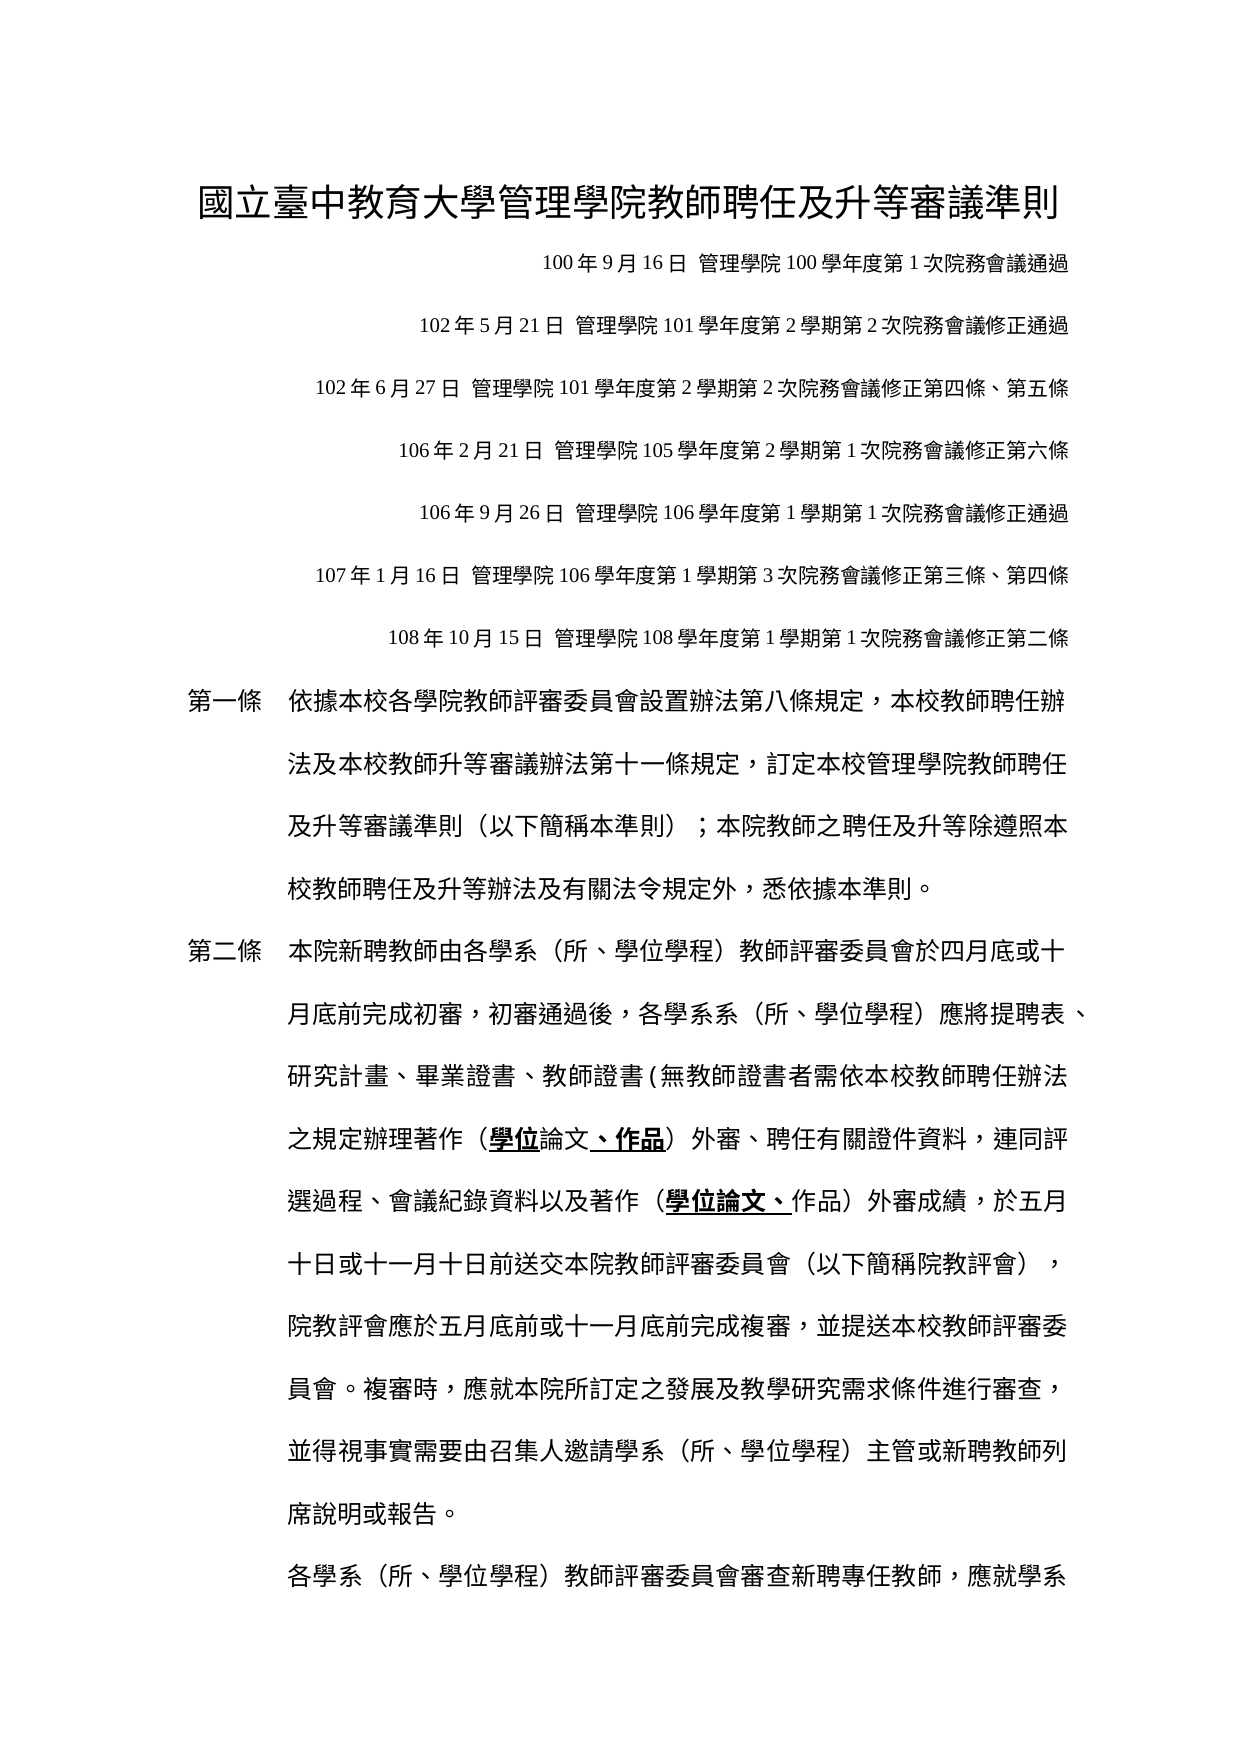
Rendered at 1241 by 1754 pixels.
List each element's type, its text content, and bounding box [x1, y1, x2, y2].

text 102年6月27日 管理學院101學年度第2學期第2次院務會議修正第四條、第五條 [187, 346, 1069, 408]
text 107年1月16日 管理學院106學年度第1學期第3次院務會議修正第三條、第四條 [187, 533, 1069, 596]
text 各學系（所、學位學程）教師評審委員會審查新聘專任教師，應就學系 [287, 1533, 1069, 1596]
text 第二條 本院新聘教師由各學系（所、學位學程）教師評審委員會於四月底或十月底前完成初審，初審通過後，各學系系（所、學位學程）應將提聘表、研究計畫、畢業證書、教師證書(無教師證書者需依本校教師聘任辦法之規定辦理著作（學位論文、作品）外審、聘任有關證件資料，連同評選過程、會議紀錄資料以及著作（學位論文、作品）外審成績，於五月十日或十一月十日前送交本院教師評審委員會（以下簡稱院教評會），院教評會應於五月底前或十一月底前完成複審，並提送本校教師評審委員會。複審時，應就本院所訂定之發展及教學研究需求條件進行審查，並得視事實需要由召集人邀請學系（所、學位學程）主管或新聘教師列席說明或報告。 [187, 908, 1069, 1533]
text 108年10月15日 管理學院108學年度第1學期第1次院務會議修正第二條 [187, 596, 1069, 658]
text 102年5月21日 管理學院101學年度第2學期第2次院務會議修正通過 [187, 283, 1069, 346]
text 100年9月16日 管理學院100學年度第1次院務會議通過 [187, 221, 1069, 283]
text 國立臺中教育大學管理學院教師聘任及升等審議準則 [187, 158, 1069, 221]
text 第一條 依據本校各學院教師評審委員會設置辦法第八條規定，本校教師聘任辦法及本校教師升等審議辦法第十一條規定，訂定本校管理學院教師聘任及升等審議準則（以下簡稱本準則）；本院教師之聘任及升等除遵照本校教師聘任及升等辦法及有關法令規定外，悉依據本準則。 [187, 658, 1069, 908]
text 106年9月26日 管理學院106學年度第1學期第1次院務會議修正通過 [187, 471, 1069, 533]
text 106年2月21日 管理學院105學年度第2學期第1次院務會議修正第六條 [187, 408, 1069, 471]
